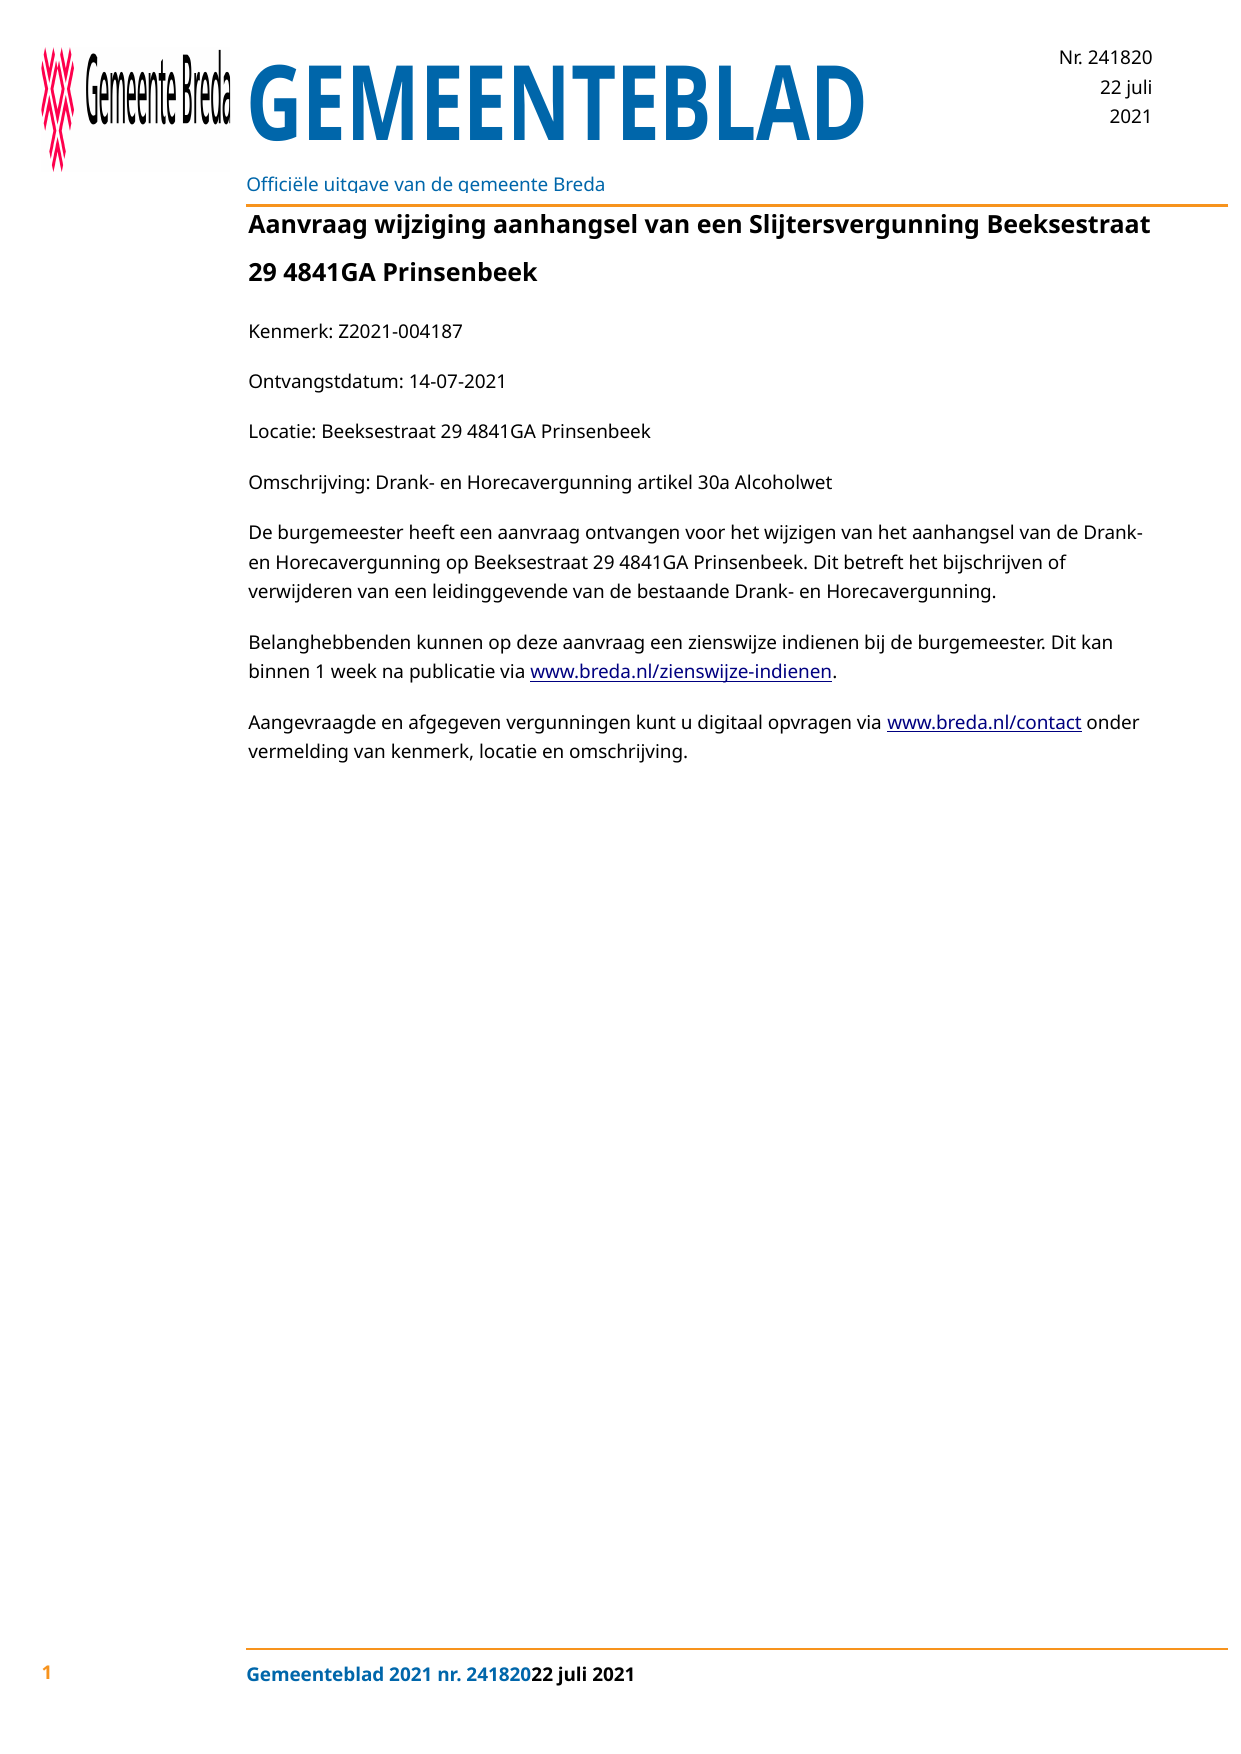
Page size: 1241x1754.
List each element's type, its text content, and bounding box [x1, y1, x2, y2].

text De burgemeester heeft een aanvraag ontvangen voor het wijzigen van het aanhangsel van de Drank- en Horecavergunning op Beeksestraat 29 4841GA Prinsenbeek. Dit betreft het bijschrijven of verwijderen van een leidinggevende van de bestaande Drank- en Horecavergunning. [248, 519, 1152, 604]
text Locatie: Beeksestraat 29 4841GA Prinsenbeek [248, 419, 1152, 444]
text Omschrijving: Drank- en Horecavergunning artikel 30a Alcoholwet [248, 469, 1152, 495]
picture [41, 47, 231, 172]
text Kenmerk: Z2021-004187 [248, 318, 1152, 344]
text Ontvangstdatum: 14-07-2021 [248, 368, 1152, 394]
text Aangevraagde en afgegeven vergunningen kunt u digitaal opvragen via www.breda.nl/contact onder vermelding van kenmerk, locatie en omschrijving. [248, 709, 1152, 764]
text Aanvraag wijziging aanhangsel van een Slijtersvergunning Beeksestraat 29 4841GA Prinsenbeek [248, 207, 1152, 288]
text Belanghebbenden kunnen op deze aanvraag een zienswijze indienen bij de burgemeester. Dit kan binnen 1 week na publicatie via www.breda.nl/zienswijze-indienen. [248, 629, 1152, 684]
